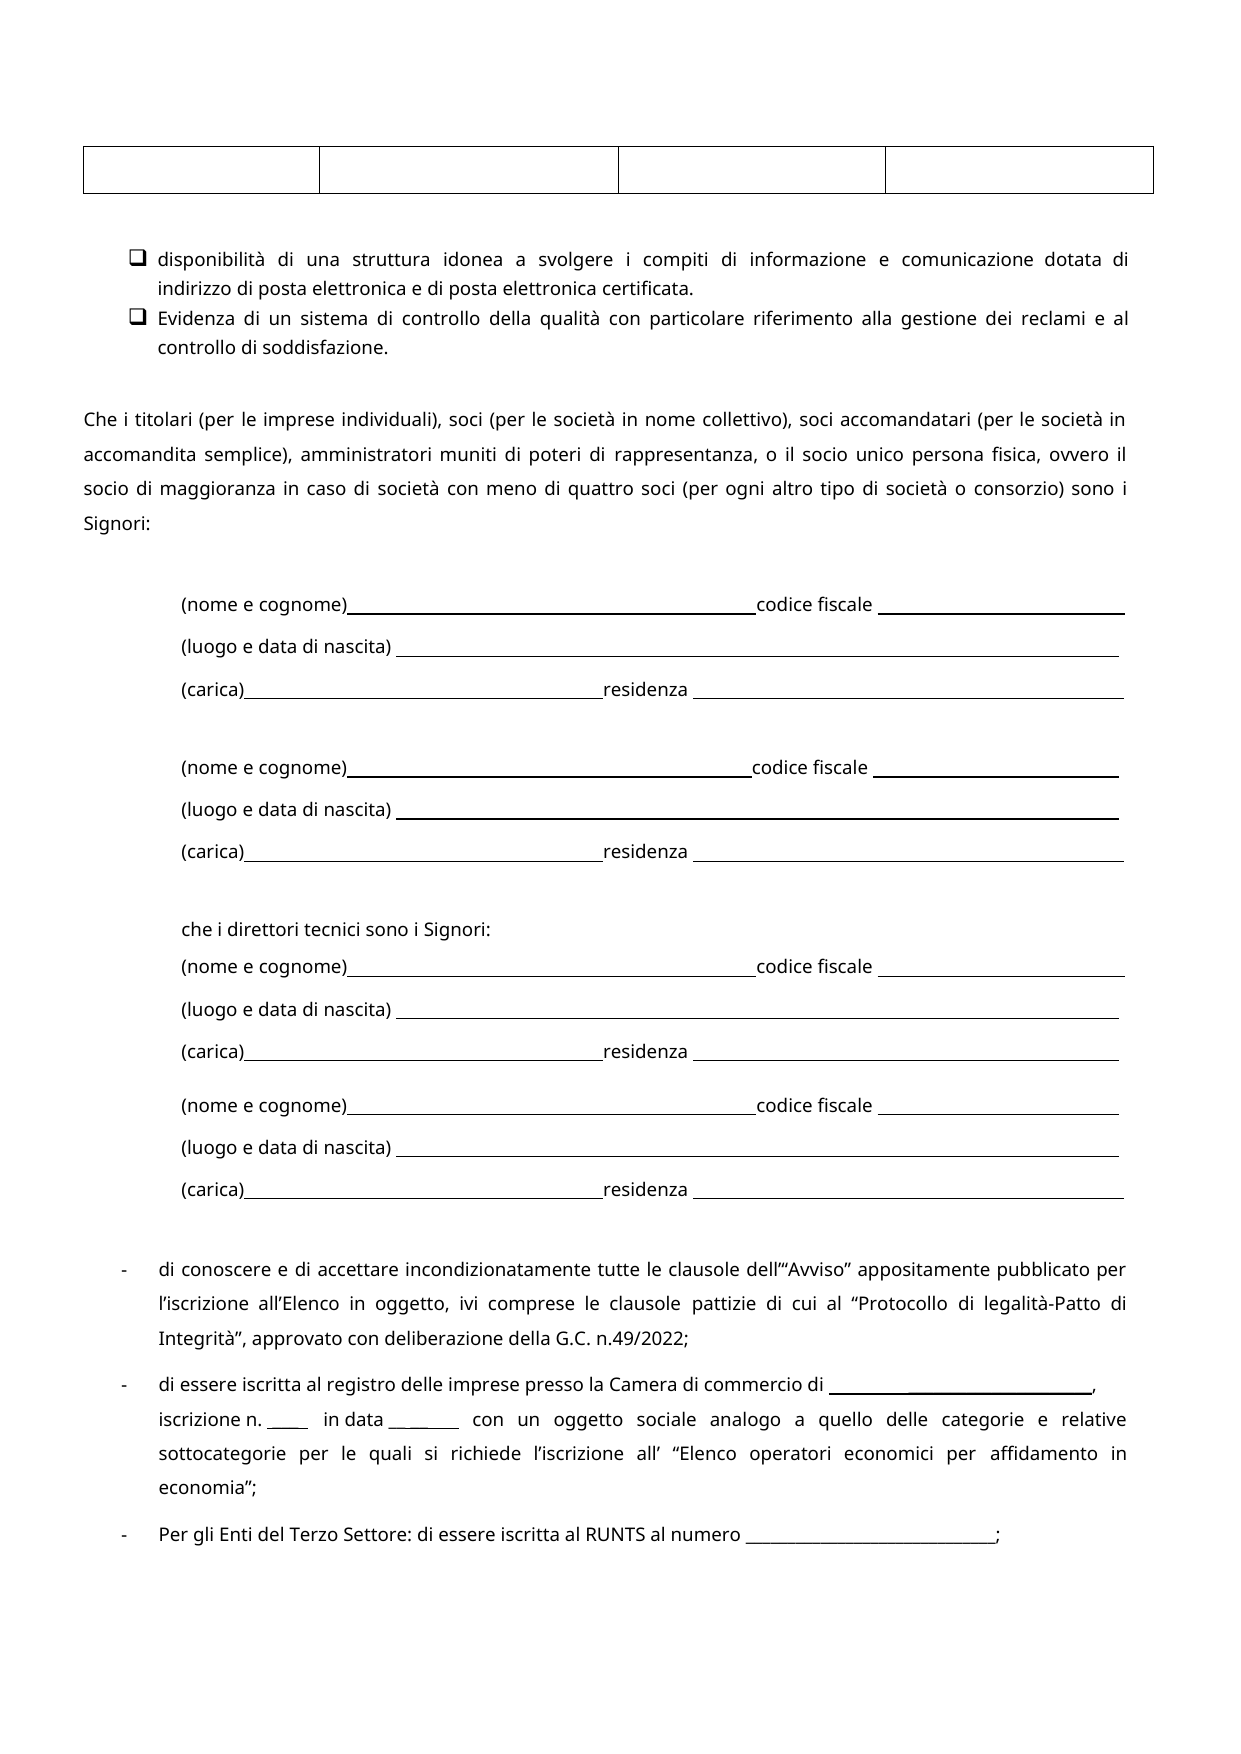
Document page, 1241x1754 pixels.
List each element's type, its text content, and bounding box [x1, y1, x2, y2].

text (nome e cognome) codice fiscale (luogo e data di nascita) (carica) residenza [181, 592, 1126, 701]
table_cell [320, 147, 618, 193]
list disponibilità di una struttura idonea a svolgere i compiti di informazione e comunicazione dotata di indirizzo di posta elettronica e di posta elettronica certificata. [128, 246, 1129, 301]
text (nome e cognome) codice fiscale (luogo e data di nascita) (carica) residenza [181, 754, 1121, 864]
table_cell [886, 147, 1153, 193]
table_cell [84, 147, 319, 193]
list Per gli Enti del Terzo Settore: di essere iscritta al RUNTS al numero ______________________________; [121, 1521, 1127, 1547]
list di conoscere e di accettare incondizionatamente tutte le clausole dell’“Avviso” appositamente pubblicato per l’iscrizione all’Elenco in oggetto, ivi comprese le clausole pattizie di cui al “Protocollo di legalità-Patto di Integrità”, approvato con deliberazione della G.C. n.49/2022; [121, 1256, 1127, 1350]
text che i direttori tecnici sono i Signori: [181, 916, 1153, 942]
table_cell [619, 147, 885, 193]
text (nome e cognome) codice fiscale (luogo e data di nascita) (carica) residenza [181, 954, 1126, 1063]
list Evidenza di un sistema di controllo della qualità con particolare riferimento alla gestione dei reclami e al controllo di soddisfazione. [128, 305, 1129, 359]
list di essere iscritta al registro delle imprese presso la Camera di commercio di ______________________, iscrizione n. ___ in data __ __ con un oggetto sociale analogo a quello delle categorie e relative sottocategorie per le quali si richiede l’iscrizione all’ “Elenco operatori economici per affidamento in economia”; [121, 1371, 1127, 1500]
text (nome e cognome) codice fiscale (luogo e data di nascita) (carica) residenza [181, 1092, 1126, 1202]
text Che i titolari (per le imprese individuali), soci (per le società in nome collettivo), soci accomandatari (per le società in accomandita semplice), amministratori muniti di poteri di rappresentanza, o il socio unico persona fisica, ovvero il socio di maggioranza in caso di società con meno di quattro soci (per ogni altro tipo di società o consorzio) sono i Signori: [83, 407, 1127, 535]
